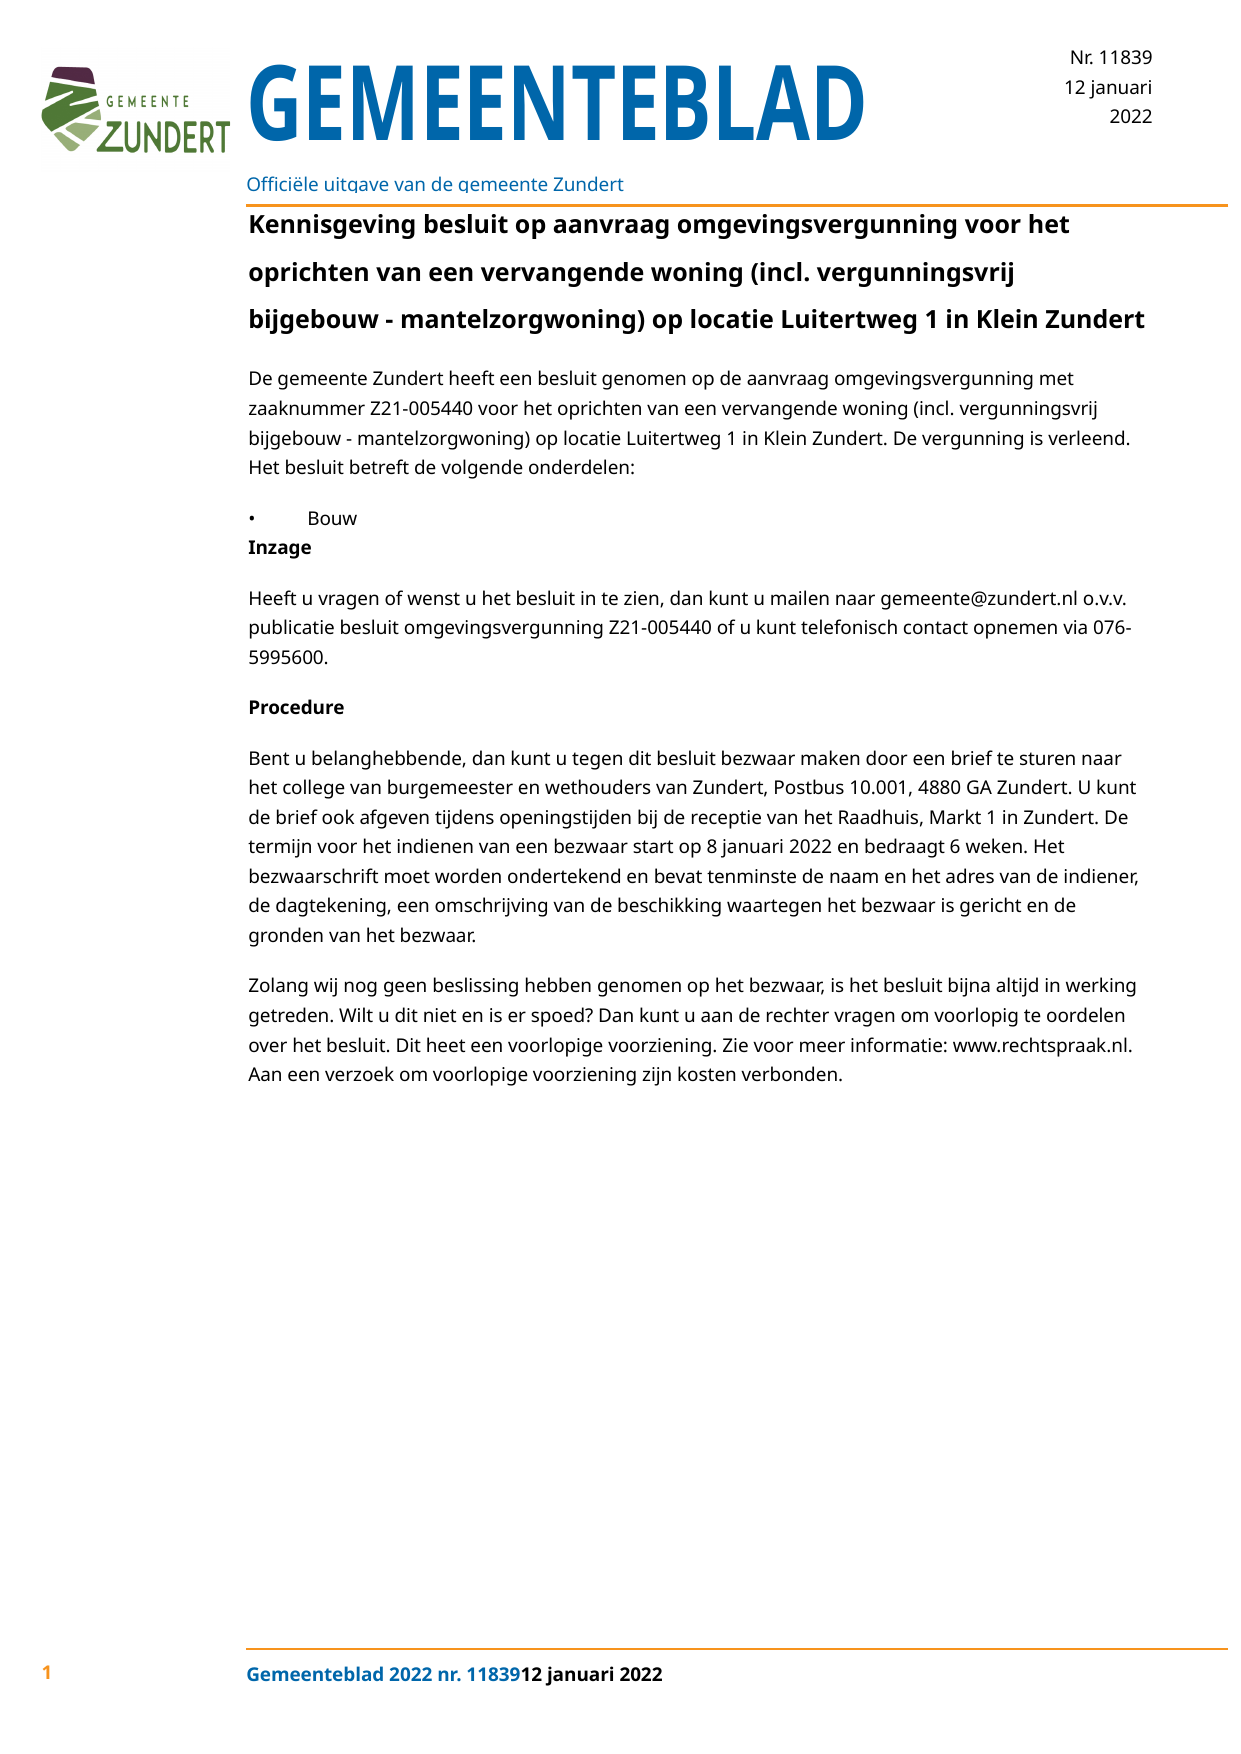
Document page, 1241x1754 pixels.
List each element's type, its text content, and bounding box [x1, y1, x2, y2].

text De gemeente Zundert heeft een besluit genomen op de aanvraag omgevingsvergunning met zaaknummer Z21-005440 voor het oprichten van een vervangende woning (incl. vergunningsvrij bijgebouw - mantelzorgwoning) op locatie Luitertweg 1 in Klein Zundert. De vergunning is verleend. Het besluit betreft de volgende onderdelen: [248, 366, 1152, 480]
picture [41, 47, 231, 172]
text Heeft u vragen of wenst u het besluit in te zien, dan kunt u mailen naar gemeente@zundert.nl o.v.v. publicatie besluit omgevingsvergunning Z21-005440 of u kunt telefonisch contact opnemen via 076-5995600. [248, 585, 1152, 669]
text Bent u belanghebbende, dan kunt u tegen dit besluit bezwaar maken door een brief te sturen naar het college van burgemeester en wethouders van Zundert, Postbus 10.001, 4880 GA Zundert. U kunt de brief ook afgeven tijdens openingstijden bij de receptie van het Raadhuis, Markt 1 in Zundert. De termijn voor het indienen van een bezwaar start op 8 januari 2022 en bedraagt 6 weken. Het bezwaarschrift moet worden ondertekend en bevat tenminste de naam en het adres van de indiener, de dagtekening, een omschrijving van de beschikking waartegen het bezwaar is gericht en de gronden van het bezwaar. [248, 745, 1152, 948]
text Zolang wij nog geen beslissing hebben genomen op het bezwaar, is het besluit bijna altijd in werking getreden. Wilt u dit niet en is er spoed? Dan kunt u aan de rechter vragen om voorlopig te oordelen over het besluit. Dit heet een voorlopige voorziening. Zie voor meer informatie: www.rechtspraak.nl. Aan een verzoek om voorlopige voorziening zijn kosten verbonden. [248, 973, 1152, 1087]
text Procedure [248, 694, 1152, 720]
text Kennisgeving besluit op aanvraag omgevingsvergunning voor het oprichten van een vervangende woning (incl. vergunningsvrij bijgebouw - mantelzorgwoning) op locatie Luitertweg 1 in Klein Zundert [248, 207, 1152, 336]
text Inzage [248, 534, 1152, 560]
list Bouw [248, 505, 1152, 530]
